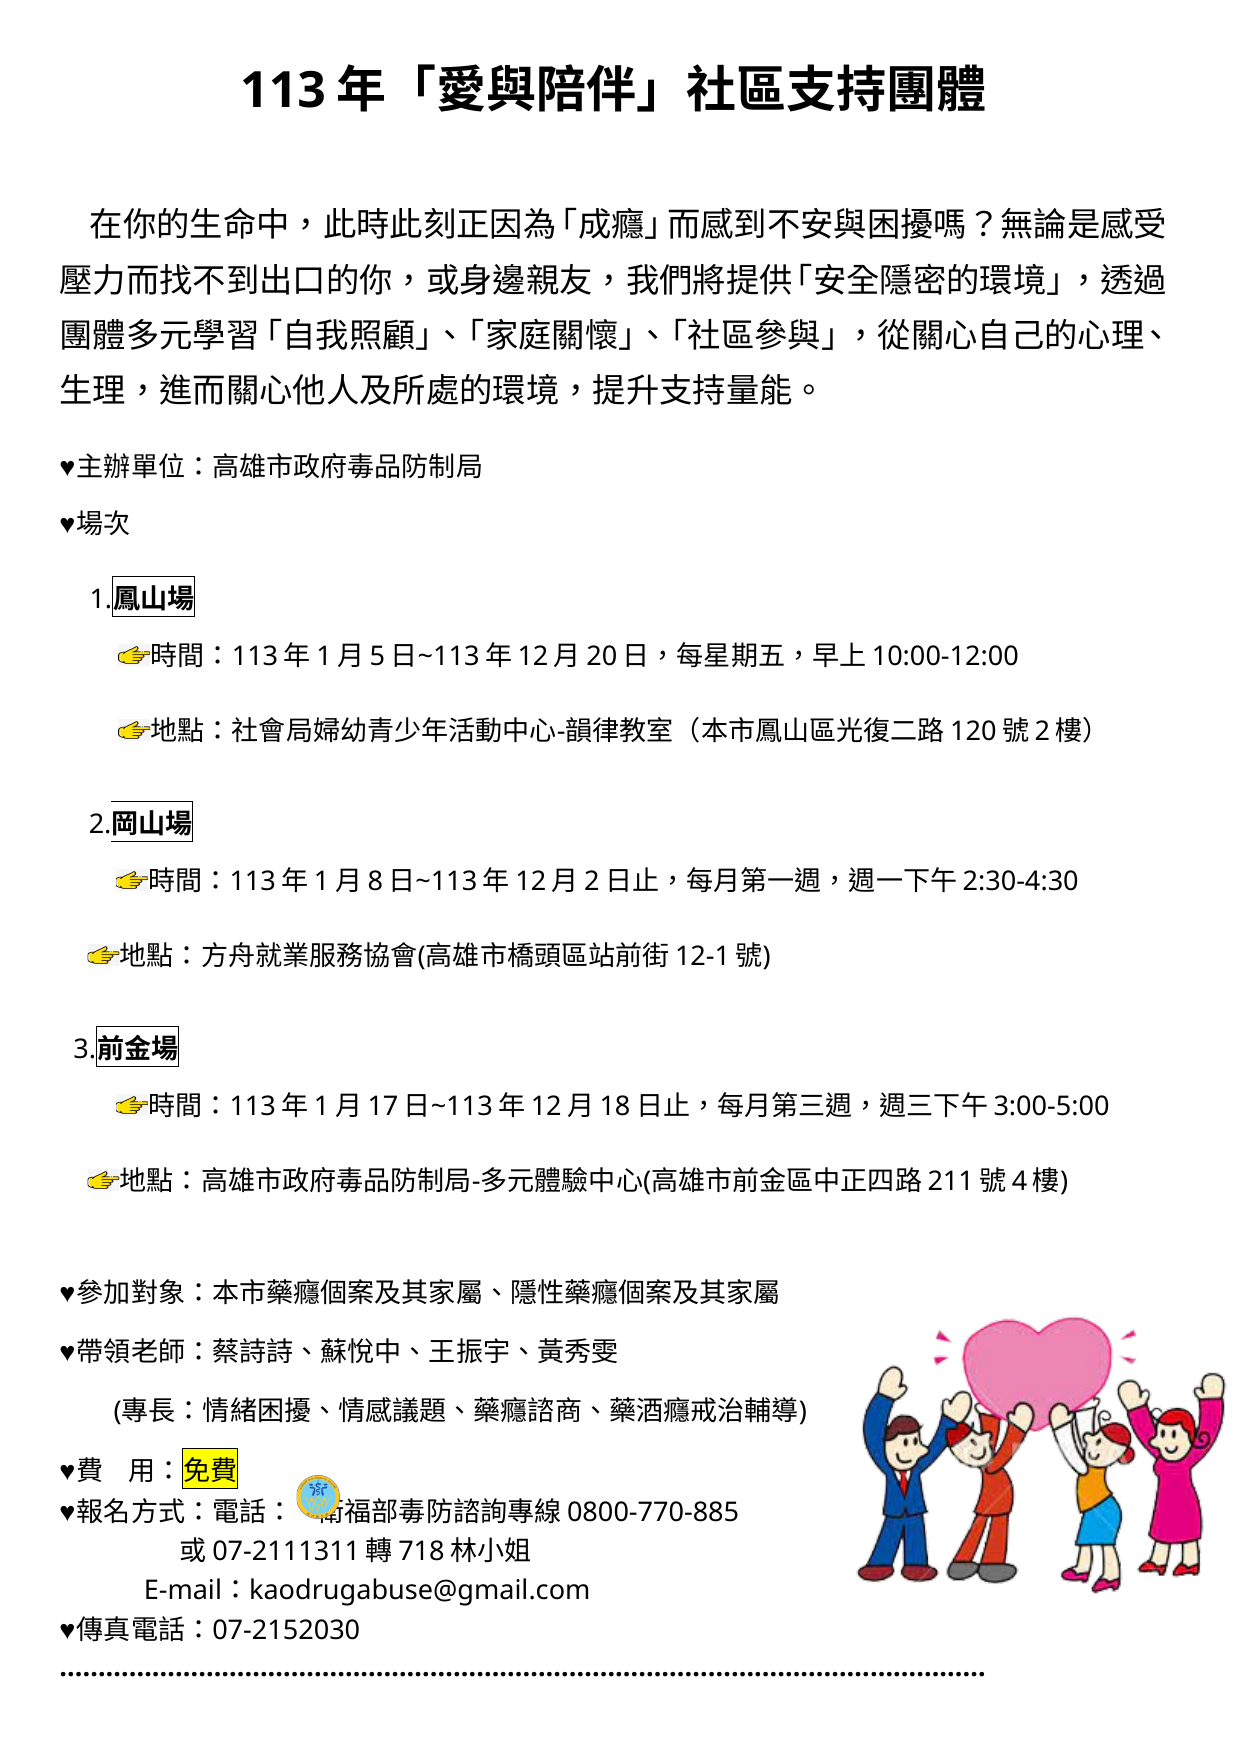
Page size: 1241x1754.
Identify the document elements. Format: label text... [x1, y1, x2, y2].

text ♥費 用：免費 [183, 1449, 237, 1488]
text 2.岡山場 [86, 784, 1167, 859]
picture [87, 1169, 120, 1191]
picture [118, 644, 151, 666]
picture [118, 719, 151, 741]
picture [87, 944, 120, 966]
picture [116, 869, 148, 891]
picture [296, 1475, 340, 1519]
text ♥場次 1.鳳山場 [59, 484, 1167, 634]
text ♥傳真電話：07-2152030 [59, 1608, 1167, 1647]
text E-mail：kaodrugabuse@gmail.com [59, 1568, 1167, 1608]
text ♥主辦單位：高雄市政府毒品防制局 [59, 445, 1167, 484]
text 地點：方舟就業服務協會(高雄市橋頭區站前街12-1號) [59, 934, 1167, 1009]
text ♥費 用：免費 [59, 1448, 182, 1489]
text 時間：113年1月17日~113年12月18日止，每月第三週，週三下午3:00-5:00 [86, 1084, 1167, 1159]
text 或 07-2111311轉718林小姐 [59, 1529, 843, 1568]
text ♥報名方式：電話： 衛福部毒防諮詢專線0800-770-885 [59, 1489, 843, 1529]
picture [843, 1313, 1240, 1595]
text 113年「愛與陪伴」社區支持團體 [59, 48, 1167, 123]
text ♥參加對象：本市藥癮個案及其家屬、隱性藥癮個案及其家屬 [59, 1271, 1167, 1311]
text 在你的生命中，此時此刻正因為「成癮」而感到不安與困擾嗎？無論是感受壓力而找不到出口的你，或身邊親友，我們將提供「安全隱密的環境」，透過團體多元學習「自我照顧」、「家庭關懷」、「社區參與」，從關心自己的心理、生理，進而關心他人及所處的環境，提升支持量能。 [59, 198, 1167, 412]
text 地點：高雄市政府毒品防制局-多元體驗中心(高雄市前金區中正四路211號4樓) [59, 1159, 1167, 1234]
text (專長：情緒困擾、情感議題、藥癮諮商、藥酒癮戒治輔導) [59, 1389, 843, 1428]
text ♥帶領老師：蔡詩詩、蘇悅中、王振宇、黃秀雯 [59, 1330, 843, 1369]
picture [116, 1094, 148, 1116]
text 3.前金場 [59, 1009, 1167, 1084]
text ………………………………………………………………………………………………………… [59, 1647, 1167, 1684]
text 時間：113年1月5日~113年12月20日，每星期五，早上10:00-12:00 [86, 634, 1167, 709]
text 時間：113年1月8日~113年12月2日止，每月第一週，週一下午2:30-4:30 [86, 859, 1167, 934]
text 地點：社會局婦幼青少年活動中心-韻律教室（本市鳳山區光復二路120號2樓） [86, 709, 1167, 784]
text ♥費 用：免費 [238, 1448, 843, 1489]
